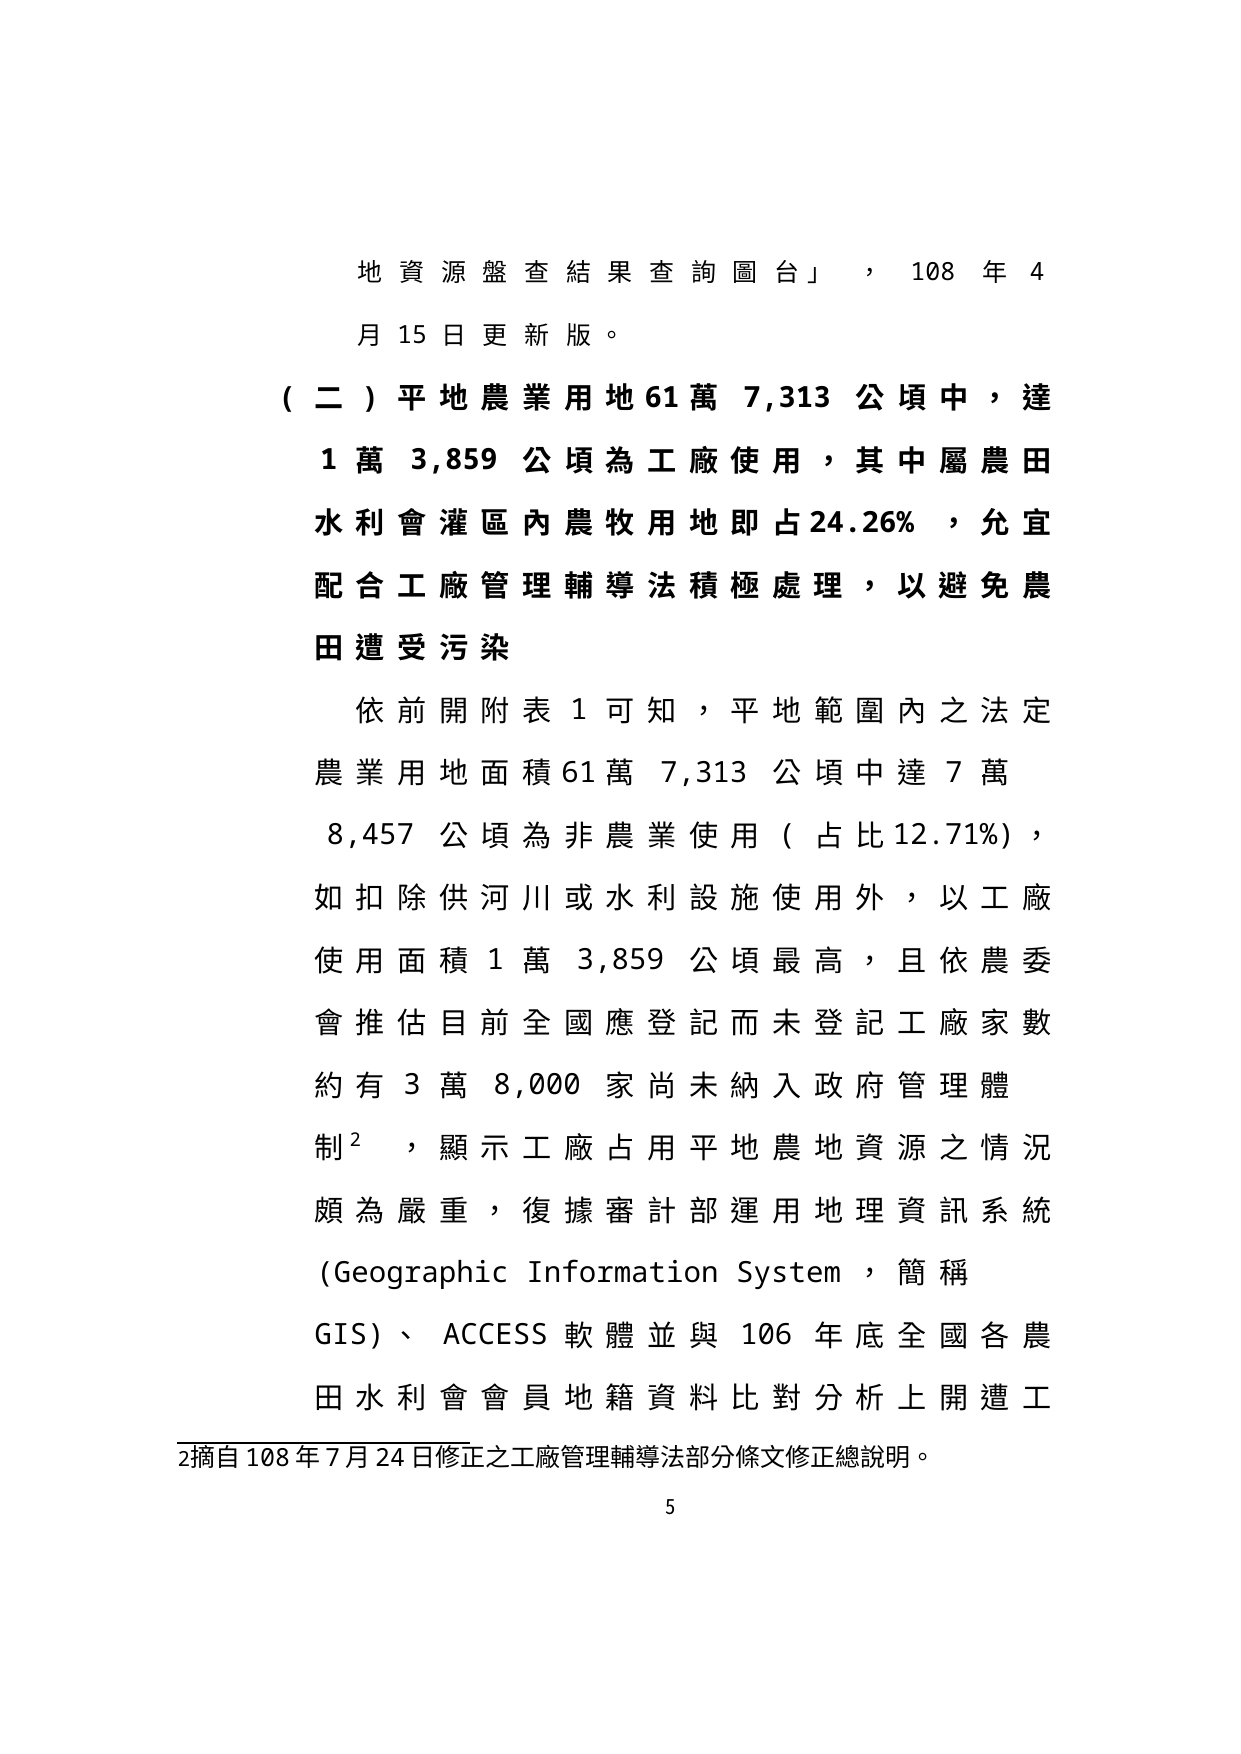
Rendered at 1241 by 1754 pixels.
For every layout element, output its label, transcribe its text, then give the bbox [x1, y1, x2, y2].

text (二)平地農業用地61萬7,313公頃中，達1萬3,859公頃為工廠使用，其中屬農田水利會灌區內農牧用地即占24.26% ，允宜配合工廠管理輔導法積極處理，以避免農田遭受污染 [242, 354, 1058, 667]
text 依前開附表1可知，平地範圍內之法定農業用地面積61萬7,313公頃中達7萬8,457公頃為非農業使用(占比12.71%)，如扣除供河川或水利設施使用外，以工廠使用面積1萬3,859公頃最高，且依農委會推估目前全國應登記而未登記工廠家數約有3萬8,000家尚未納入政府管理體制，顯示工廠占用平地農地資源之情況頗為嚴重，復據審計部運用地理資訊系統(Geographic Information System，簡稱GIS)、ACCESS軟體並與106年底全國各農田水利會會員地籍資料比對分析上開遭工廠占用土地，發現農田水利會會籍土地即占5,127.31公頃，其中3,362.88公頃係屬農牧用地(占比達24.26%)，又該部於105年度中央政府總決算審核報告中指出，經其透過農業試驗所所提供之全臺工商業使用土地座標點位與GIS分析比對環境保護署公告為列管污染控制場址之農地，發現污染農地附近存有工業使用之群聚效果，顯示農地土壤重金屬含量超過食用標準與周邊工廠林立具直接性與攸關性，雖該會目前刻正依108年7月24日修正之工廠管理輔導法，配合經濟部在確保周邊農業生產環境完整及不受污染前提下，參與訂定不宜設立工廠之公告、低污染認定標準及群聚地區認定標準等相關子法與執行方案，以將既有未登記工廠全面納管輔導，並暫訂於110年辦理灌排分離，以降低農田遭污染之風險，然目前灌區內農地工廠污染水質問題仍亟待跨部會加強合作，以共同維護灌溉用水安全。 [271, 667, 1058, 1417]
text 摘自108年7月24日修正之工廠管理輔導法部分條文修正總說明。 [177, 1443, 1063, 1473]
text 地資源盤查結果查詢圖台」，108年4月15日更新版。 [210, 229, 1058, 354]
